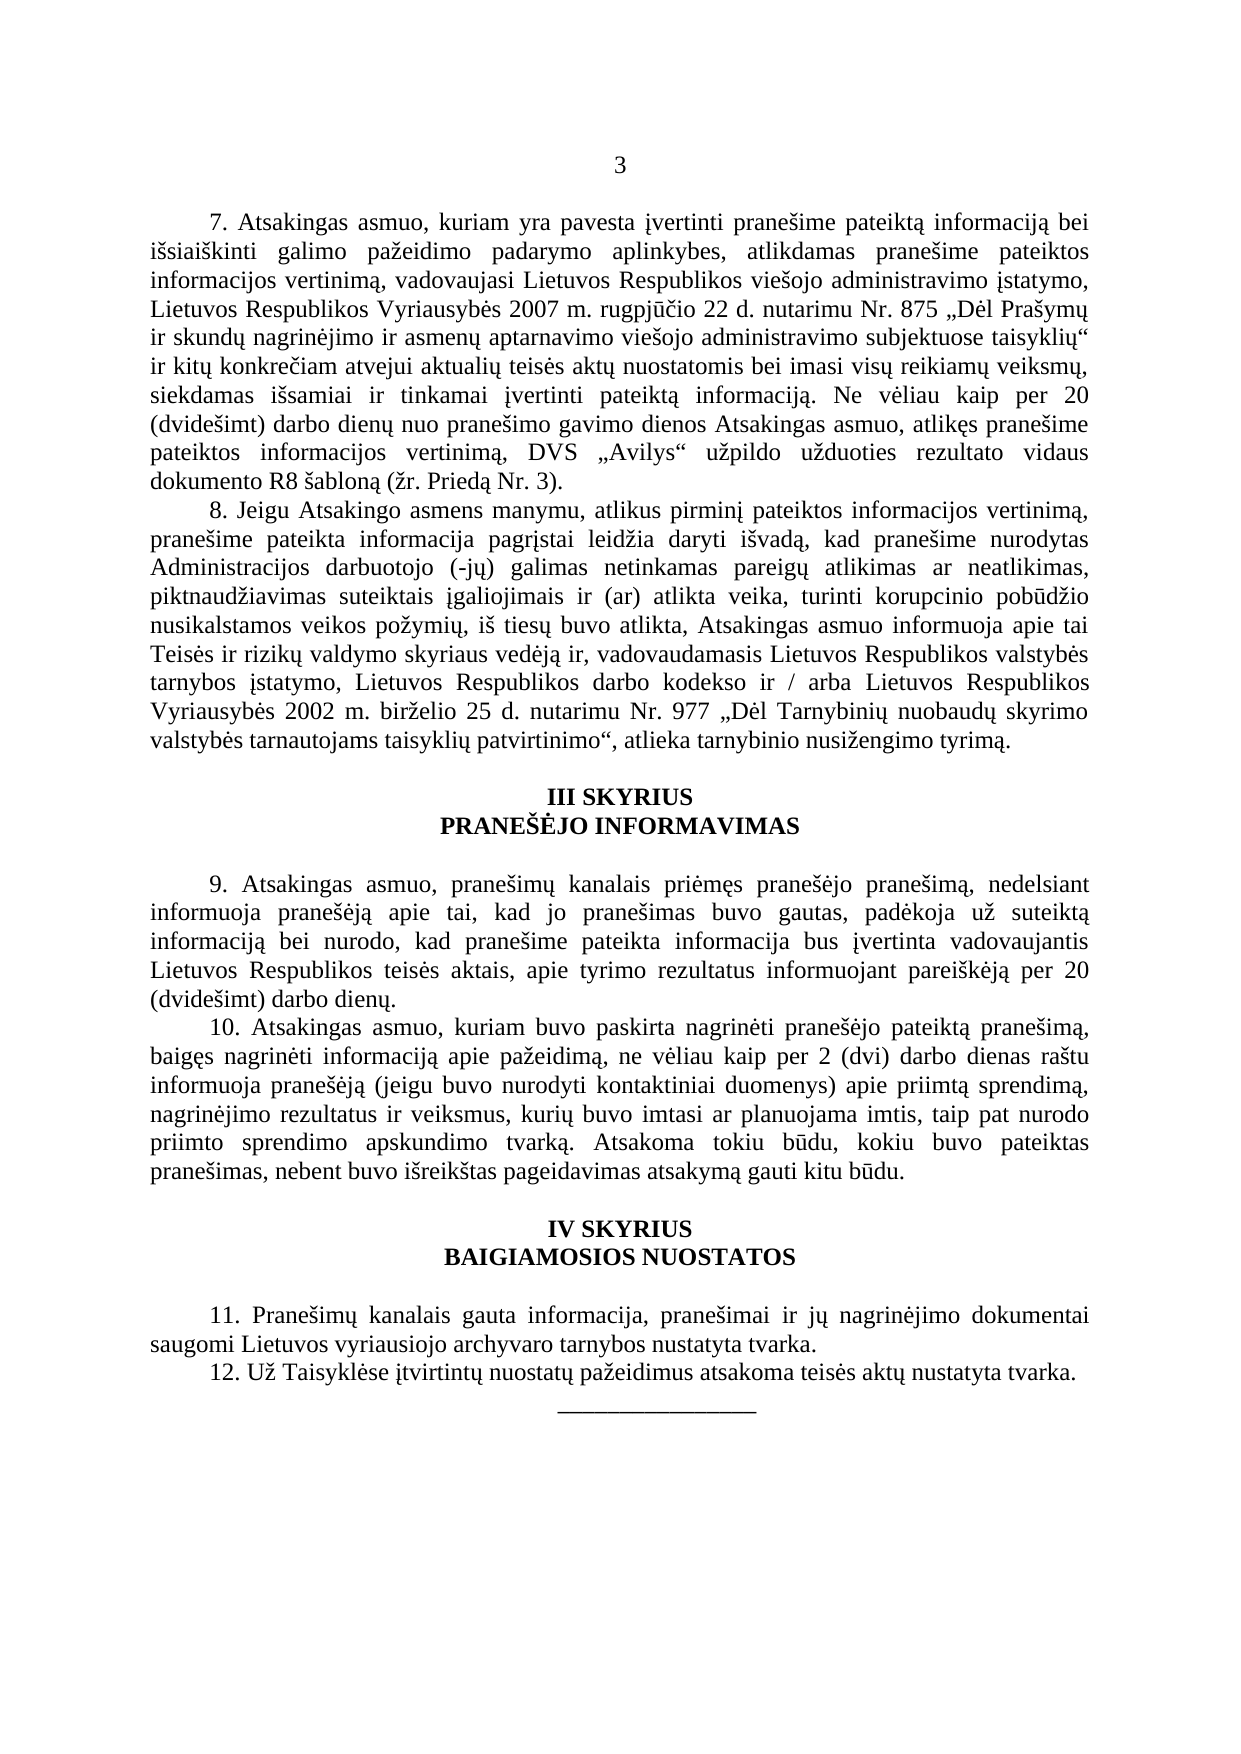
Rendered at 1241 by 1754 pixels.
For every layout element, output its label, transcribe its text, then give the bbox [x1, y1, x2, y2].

text 7. Atsakingas asmuo, kuriam yra pavesta įvertinti pranešime pateiktą informaciją bei išsiaiškinti galimo pažeidimo padarymo aplinkybes, atlikdamas pranešime pateiktos informacijos vertinimą, vadovaujasi Lietuvos Respublikos viešojo administravimo įstatymo, Lietuvos Respublikos Vyriausybės 2007 m. rugpjūčio 22 d. nutarimu Nr. 875 „Dėl Prašymų ir skundų nagrinėjimo ir asmenų aptarnavimo viešojo administravimo subjektuose taisyklių“ ir kitų konkrečiam atvejui aktualių teisės aktų nuostatomis bei imasi visų reikiamų veiksmų, siekdamas išsamiai ir tinkamai įvertinti pateiktą informaciją. Ne vėliau kaip per 20 (dvidešimt) darbo dienų nuo pranešimo gavimo dienos Atsakingas asmuo, atlikęs pranešime pateiktos informacijos vertinimą, DVS „Avilys“ užpildo užduoties rezultato vidaus dokumento R8 šabloną (žr. Priedą Nr. 3). [150, 207, 1090, 495]
text 12. Už Taisyklėse įtvirtintų nuostatų pažeidimus atsakoma teisės aktų nustatyta tvarka. [150, 1357, 1090, 1386]
text 10. Atsakingas asmuo, kuriam buvo paskirta nagrinėti pranešėjo pateiktą pranešimą, baigęs nagrinėti informaciją apie pažeidimą, ne vėliau kaip per 2 (dvi) darbo dienas raštu informuoja pranešėją (jeigu buvo nurodyti kontaktiniai duomenys) apie priimtą sprendimą, nagrinėjimo rezultatus ir veiksmus, kurių buvo imtasi ar planuojama imtis, taip pat nurodo priimto sprendimo apskundimo tvarką. Atsakoma tokiu būdu, kokiu buvo pateiktas pranešimas, nebent buvo išreikštas pageidavimas atsakymą gauti kitu būdu. [150, 1012, 1090, 1185]
text III SKYRIUS [150, 782, 1090, 811]
text IV SKYRIUS [150, 1214, 1090, 1242]
text 9. Atsakingas asmuo, pranešimų kanalais priėmęs pranešėjo pranešimą, nedelsiant informuoja pranešėją apie tai, kad jo pranešimas buvo gautas, padėkoja už suteiktą informaciją bei nurodo, kad pranešime pateikta informacija bus įvertinta vadovaujantis Lietuvos Respublikos teisės aktais, apie tyrimo rezultatus informuojant pareiškėją per 20 (dvidešimt) darbo dienų. [150, 869, 1090, 1012]
text PRANEŠĖJO INFORMAVIMAS [150, 811, 1090, 840]
text ________________ [224, 1386, 1090, 1417]
text 8. Jeigu Atsakingo asmens manymu, atlikus pirminį pateiktos informacijos vertinimą, pranešime pateikta informacija pagrįstai leidžia daryti išvadą, kad pranešime nurodytas Administracijos darbuotojo (-jų) galimas netinkamas pareigų atlikimas ar neatlikimas, piktnaudžiavimas suteiktais įgaliojimais ir (ar) atlikta veika, turinti korupcinio pobūdžio nusikalstamos veikos požymių, iš tiesų buvo atlikta, Atsakingas asmuo informuoja apie tai Teisės ir rizikų valdymo skyriaus vedėją ir, vadovaudamasis Lietuvos Respublikos valstybės tarnybos įstatymo, Lietuvos Respublikos darbo kodekso ir / arba Lietuvos Respublikos Vyriausybės 2002 m. birželio 25 d. nutarimu Nr. 977 „Dėl Tarnybinių nuobaudų skyrimo valstybės tarnautojams taisyklių patvirtinimo“, atlieka tarnybinio nusižengimo tyrimą. [150, 495, 1090, 754]
text 11. Pranešimų kanalais gauta informacija, pranešimai ir jų nagrinėjimo dokumentai saugomi Lietuvos vyriausiojo archyvaro tarnybos nustatyta tvarka. [150, 1300, 1090, 1357]
text BAIGIAMOSIOS NUOSTATOS [150, 1242, 1090, 1271]
